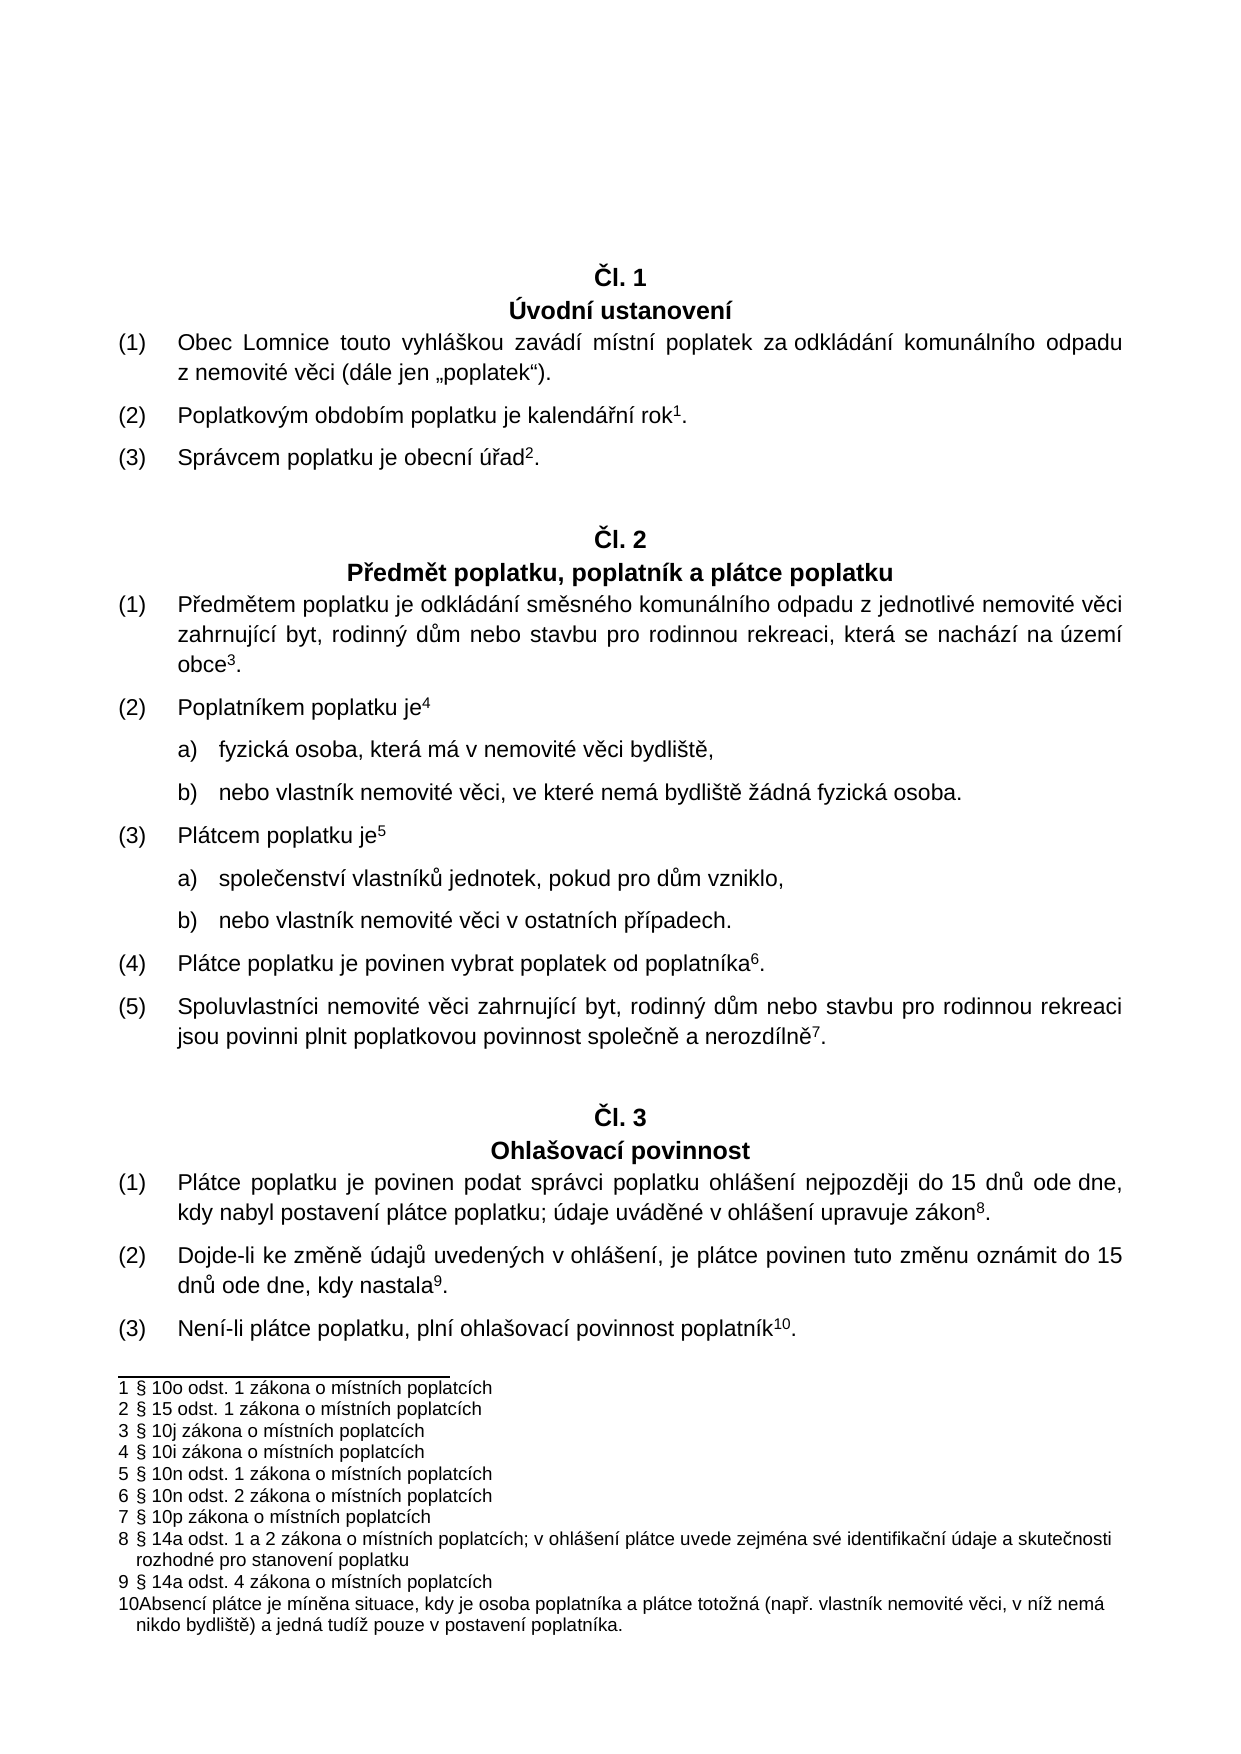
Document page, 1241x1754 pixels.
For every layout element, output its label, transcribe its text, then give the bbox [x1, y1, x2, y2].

list Správcem poplatku je obecní úřad. [118, 444, 1122, 471]
list § 10n odst. 1 zákona o místních poplatcích [118, 1463, 1122, 1484]
list § 14a odst. 1 a 2 zákona o místních poplatcích; v ohlášení plátce uvede zejména své identifikační údaje a skutečnosti rozhodné pro stanovení poplatku [118, 1528, 1122, 1571]
list Obec Lomnice touto vyhláškou zavádí místní poplatek za odkládání komunálního odpadu z nemovité věci (dále jen „poplatek“). [118, 329, 1122, 385]
list Absencí plátce je míněna situace, kdy je osoba poplatníka a plátce totožná (např. vlastník nemovité věci, v níž nemá nikdo bydliště) a jedná tudíž pouze v postavení poplatníka. [118, 1592, 1122, 1635]
list Plátce poplatku je povinen podat správci poplatku ohlášení nejpozději do 15 dnů ode dne, kdy nabyl postavení plátce poplatku; údaje uváděné v ohlášení upravuje zákon. [118, 1169, 1122, 1226]
list fyzická osoba, která má v nemovité věci bydliště, [177, 736, 1122, 763]
subtitle Čl. 1 Úvodní ustanovení [118, 263, 1122, 324]
subtitle Čl. 3 Ohlašovací povinnost [118, 1103, 1122, 1165]
list Poplatkovým obdobím poplatku je kalendářní rok. [118, 402, 1122, 428]
list Poplatníkem poplatku je [118, 694, 1122, 720]
list § 10p zákona o místních poplatcích [118, 1506, 1122, 1528]
list Není-li plátce poplatku, plní ohlašovací povinnost poplatník. [118, 1315, 1122, 1341]
list Plátce poplatku je povinen vybrat poplatek od poplatníka. [118, 950, 1122, 976]
list společenství vlastníků jednotek, pokud pro dům vzniklo, [177, 864, 1122, 891]
subtitle Čl. 2 Předmět poplatku, poplatník a plátce poplatku [118, 524, 1122, 586]
list Předmětem poplatku je odkládání směsného komunálního odpadu z jednotlivé nemovité věci zahrnující byt, rodinný dům nebo stavbu pro rodinnou rekreaci, která se nachází na území obce. [118, 591, 1122, 677]
list § 10n odst. 2 zákona o místních poplatcích [118, 1484, 1122, 1506]
list § 10j zákona o místních poplatcích [118, 1420, 1122, 1441]
list Plátcem poplatku je [118, 822, 1122, 848]
list nebo vlastník nemovité věci v ostatních případech. [177, 907, 1122, 934]
list Spoluvlastníci nemovité věci zahrnující byt, rodinný dům nebo stavbu pro rodinnou rekreaci jsou povinni plnit poplatkovou povinnost společně a nerozdílně. [118, 993, 1122, 1049]
list Dojde-li ke změně údajů uvedených v ohlášení, je plátce povinen tuto změnu oznámit do 15 dnů ode dne, kdy nastala. [118, 1242, 1122, 1299]
list nebo vlastník nemovité věci, ve které nemá bydliště žádná fyzická osoba. [177, 779, 1122, 806]
list § 10o odst. 1 zákona o místních poplatcích [118, 1377, 1122, 1398]
list § 14a odst. 4 zákona o místních poplatcích [118, 1571, 1122, 1592]
list § 15 odst. 1 zákona o místních poplatcích [118, 1398, 1122, 1420]
list § 10i zákona o místních poplatcích [118, 1441, 1122, 1463]
